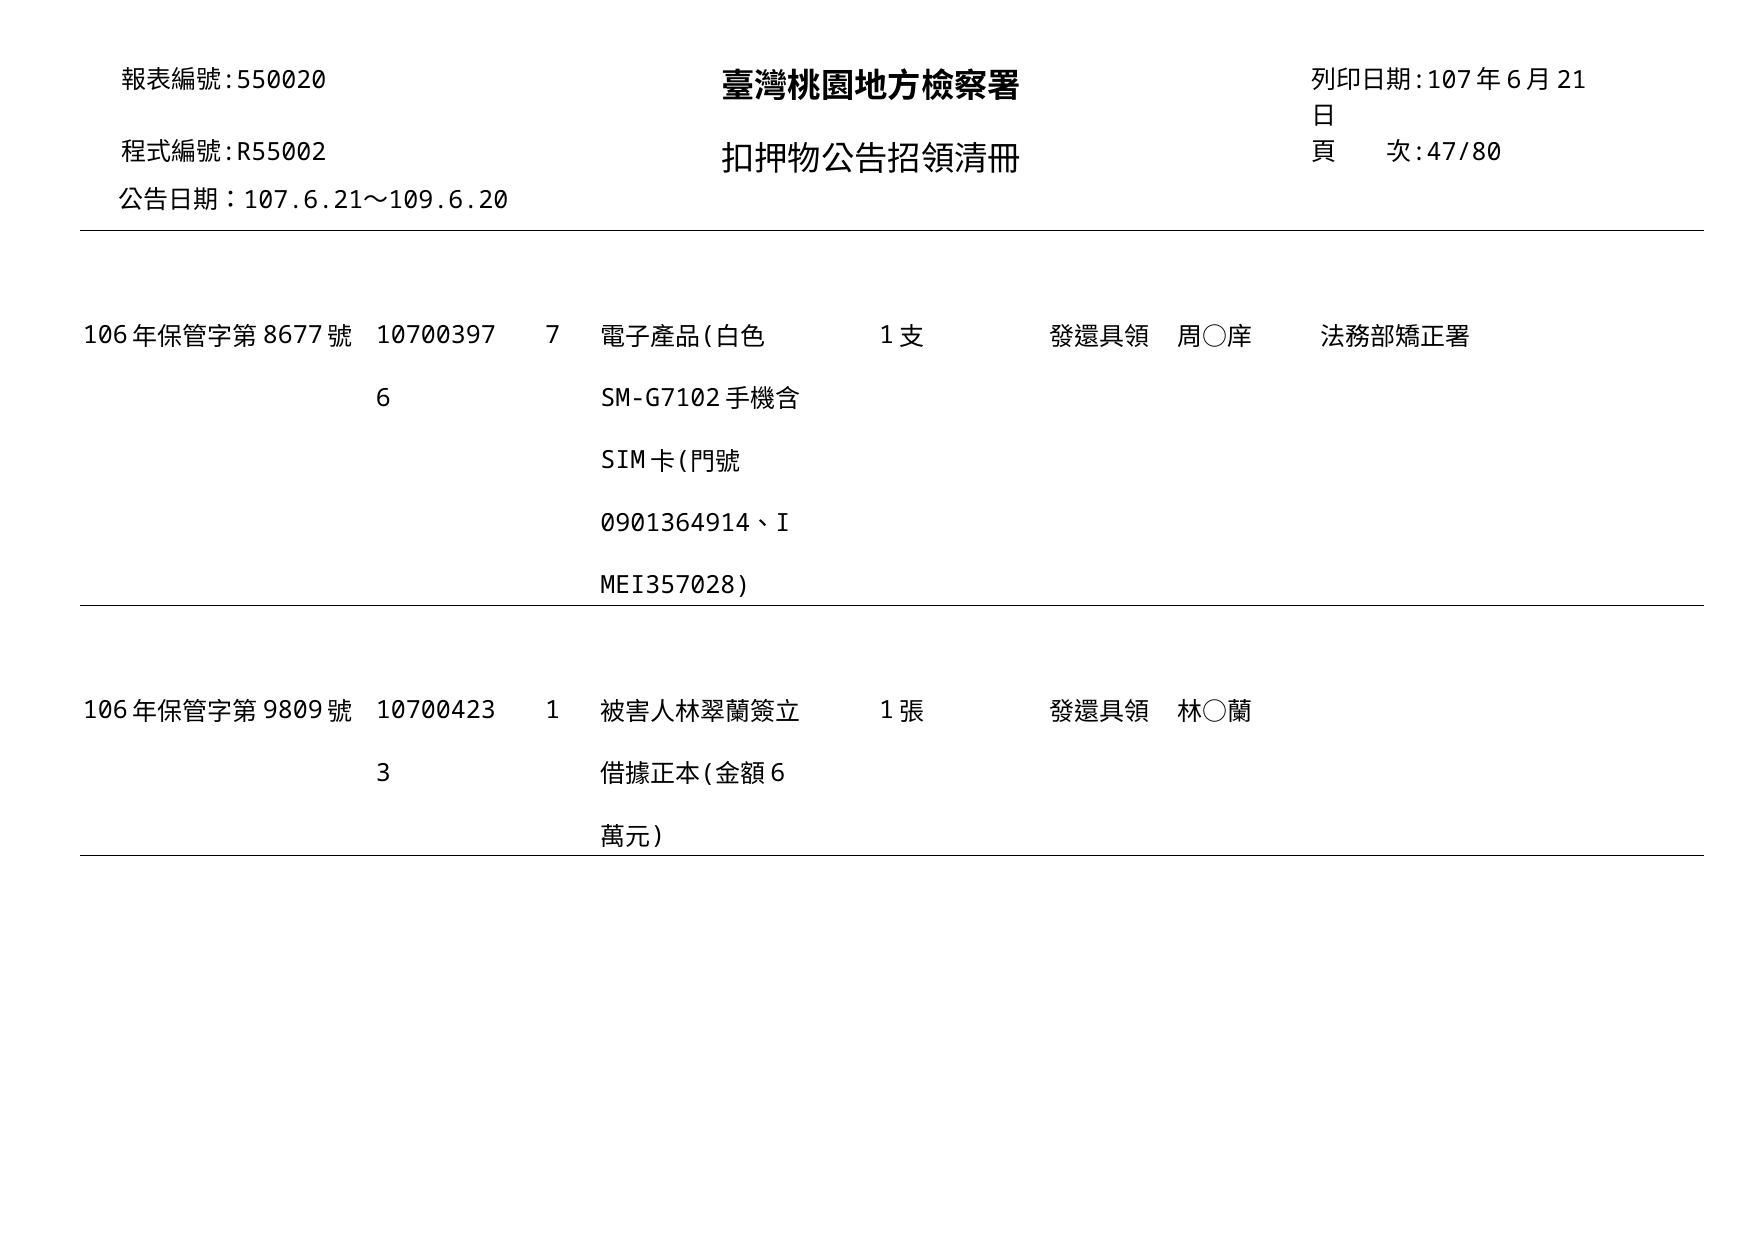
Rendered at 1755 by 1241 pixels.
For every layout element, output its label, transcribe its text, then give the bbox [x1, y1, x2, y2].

table_cell 1張 [808, 606, 927, 855]
table_cell 7 [507, 231, 597, 605]
table_cell 107003976 [373, 231, 507, 605]
table_cell 106年保管字第8677號 [80, 231, 373, 605]
table_cell 周○庠 [1175, 231, 1317, 605]
table_cell 107004233 [373, 606, 507, 855]
table_cell [927, 231, 1046, 605]
table_cell 電子產品(白色SM-G7102手機含SIM卡(門號0901364914、IMEI357028) [597, 231, 807, 605]
table_cell 發還具領 [1046, 606, 1175, 855]
table_cell 法務部矯正署 [1317, 231, 1575, 605]
table_cell 林○蘭 [1175, 606, 1317, 855]
table_cell 106年保管字第9809號 [80, 606, 373, 855]
table_cell 1支 [808, 231, 927, 605]
table_cell 發還具領 [1046, 231, 1175, 605]
table_cell [1575, 606, 1704, 855]
table_cell [1575, 231, 1704, 605]
table_cell 被害人林翠蘭簽立借據正本(金額6萬元) [597, 606, 807, 855]
table_cell [927, 606, 1046, 855]
table_cell [1317, 606, 1575, 855]
table_cell 1 [507, 606, 597, 855]
